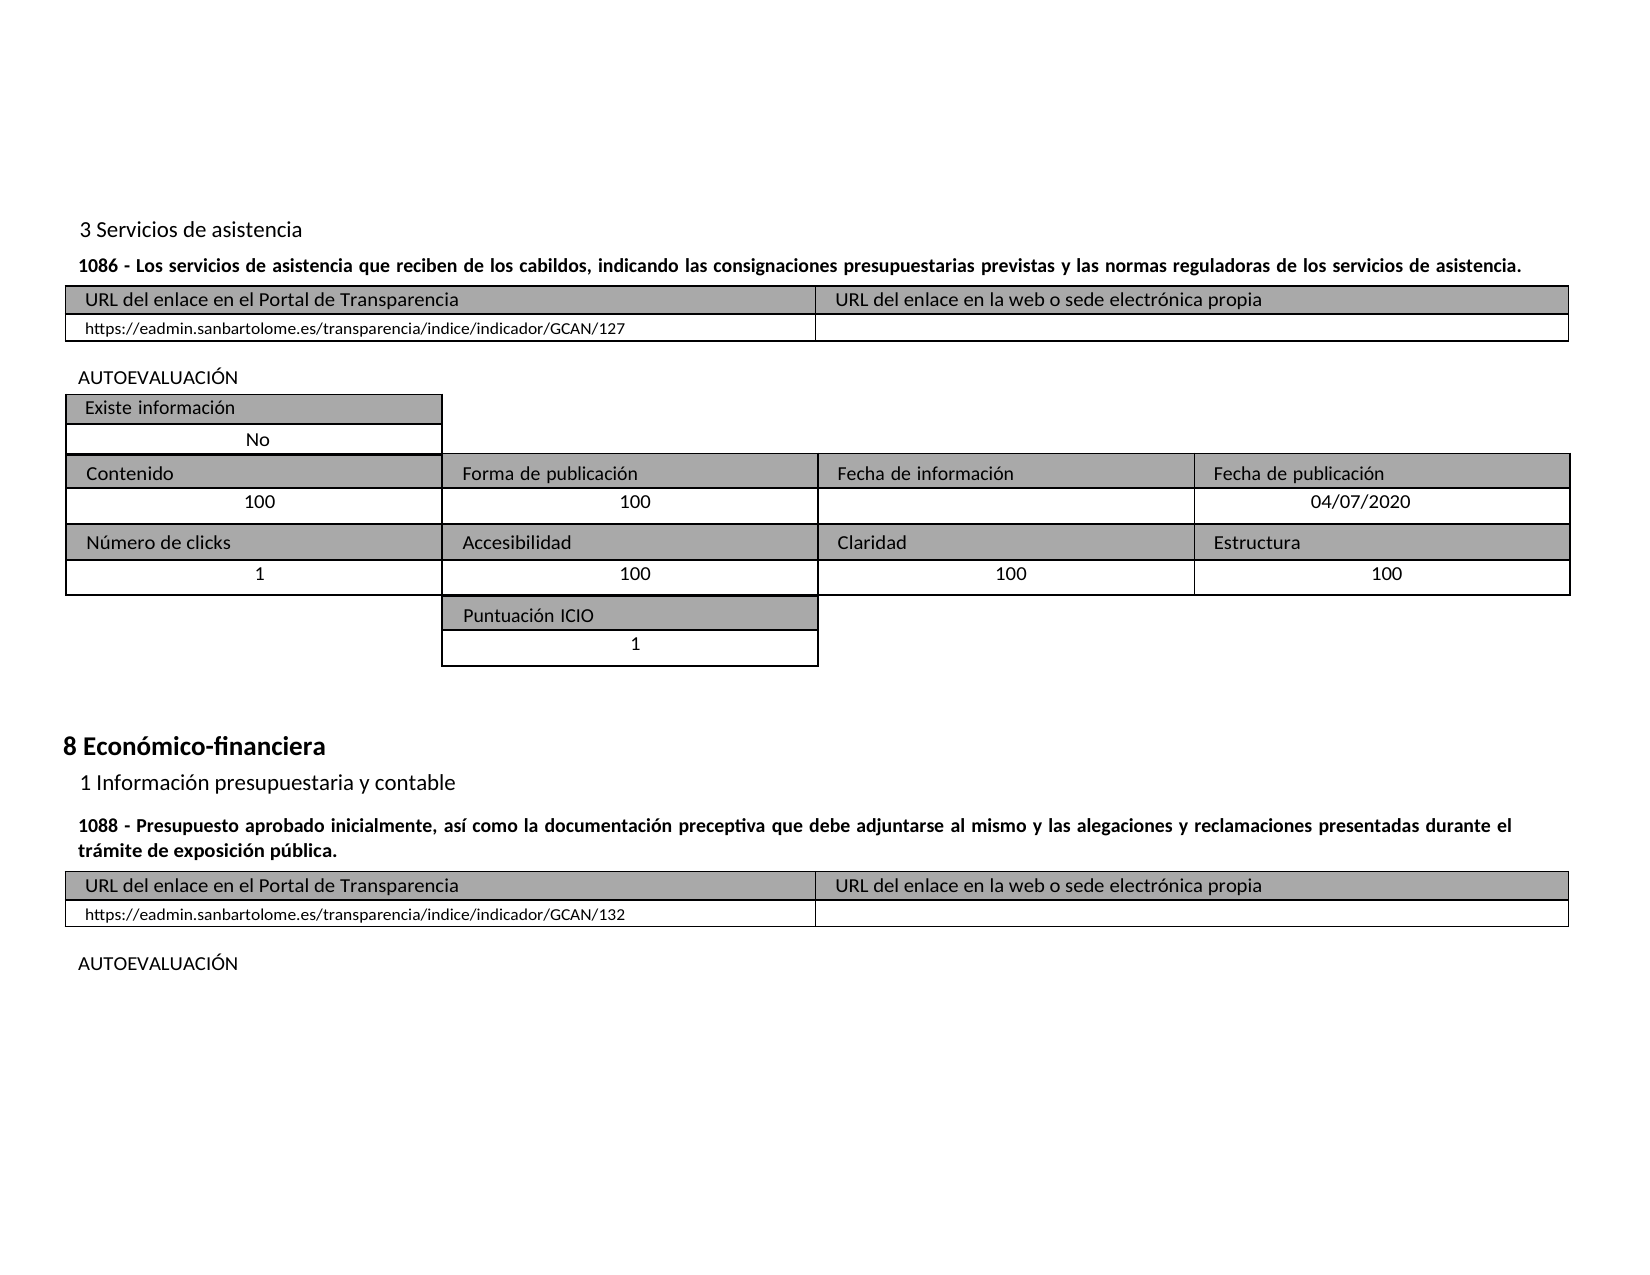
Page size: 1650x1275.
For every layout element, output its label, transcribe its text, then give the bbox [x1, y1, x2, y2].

table_cell https://eadmin.sanbartolome.es/transparencia/indice/indicador/GCAN/127 [66, 315, 815, 340]
table_cell [816, 901, 1568, 926]
table_header URL del enlace en el Portal de Transparencia [66, 287, 815, 313]
table_cell 100 [443, 561, 817, 594]
table_cell Estructura [1195, 525, 1569, 559]
table_cell 100 [1195, 561, 1569, 594]
table_cell Forma de publicación [443, 454, 817, 487]
table_cell 1 [67, 561, 441, 594]
table_cell https://eadmin.sanbartolome.es/transparencia/indice/indicador/GCAN/132 [66, 901, 815, 926]
subtitle Información presupuestaria y contable [79, 768, 1594, 796]
table_cell Número de clicks [67, 525, 441, 559]
table_header URL del enlace en la web o sede electrónica propia [816, 287, 1568, 313]
table_cell Contenido [67, 456, 441, 487]
table_header Existe información [67, 395, 441, 423]
text AUTOEVALUACIÓN [78, 951, 1594, 976]
table_cell Fecha de información [819, 454, 1194, 487]
table_cell Accesibilidad [443, 525, 817, 559]
text AUTOEVALUACIÓN [78, 365, 1594, 389]
table_cell 100 [443, 489, 817, 523]
table_cell [816, 315, 1568, 340]
table_cell Claridad [819, 525, 1194, 559]
table_header [443, 394, 818, 453]
table_cell 1 [443, 631, 817, 665]
table_cell Fecha de publicación [1195, 454, 1569, 487]
table_header URL del enlace en la web o sede electrónica propia [816, 872, 1568, 899]
subtitle Económico-financiera [63, 729, 1594, 762]
table_header URL del enlace en el Portal de Transparencia [66, 872, 815, 899]
table_cell Puntuación ICIO [443, 597, 817, 629]
text 1086 - Los servicios de asistencia que reciben de los cabildos, indicando las consignaciones presupuestarias previstas y las normas reguladoras de los servicios de asistencia. [78, 253, 1594, 277]
subtitle Servicios de asistencia [79, 216, 1594, 243]
table_cell 100 [67, 489, 441, 523]
table_cell 100 [819, 561, 1194, 594]
table_cell [819, 489, 1194, 523]
table_cell [66, 596, 441, 665]
text 1088 - Presupuesto aprobado inicialmente, así como la documentación preceptiva que debe adjuntarse al mismo y las alegaciones y reclamaciones presentadas durante el trámite de exposición pública. [78, 813, 1537, 862]
table_cell No [67, 425, 441, 453]
table_cell 04/07/2020 [1195, 489, 1569, 523]
